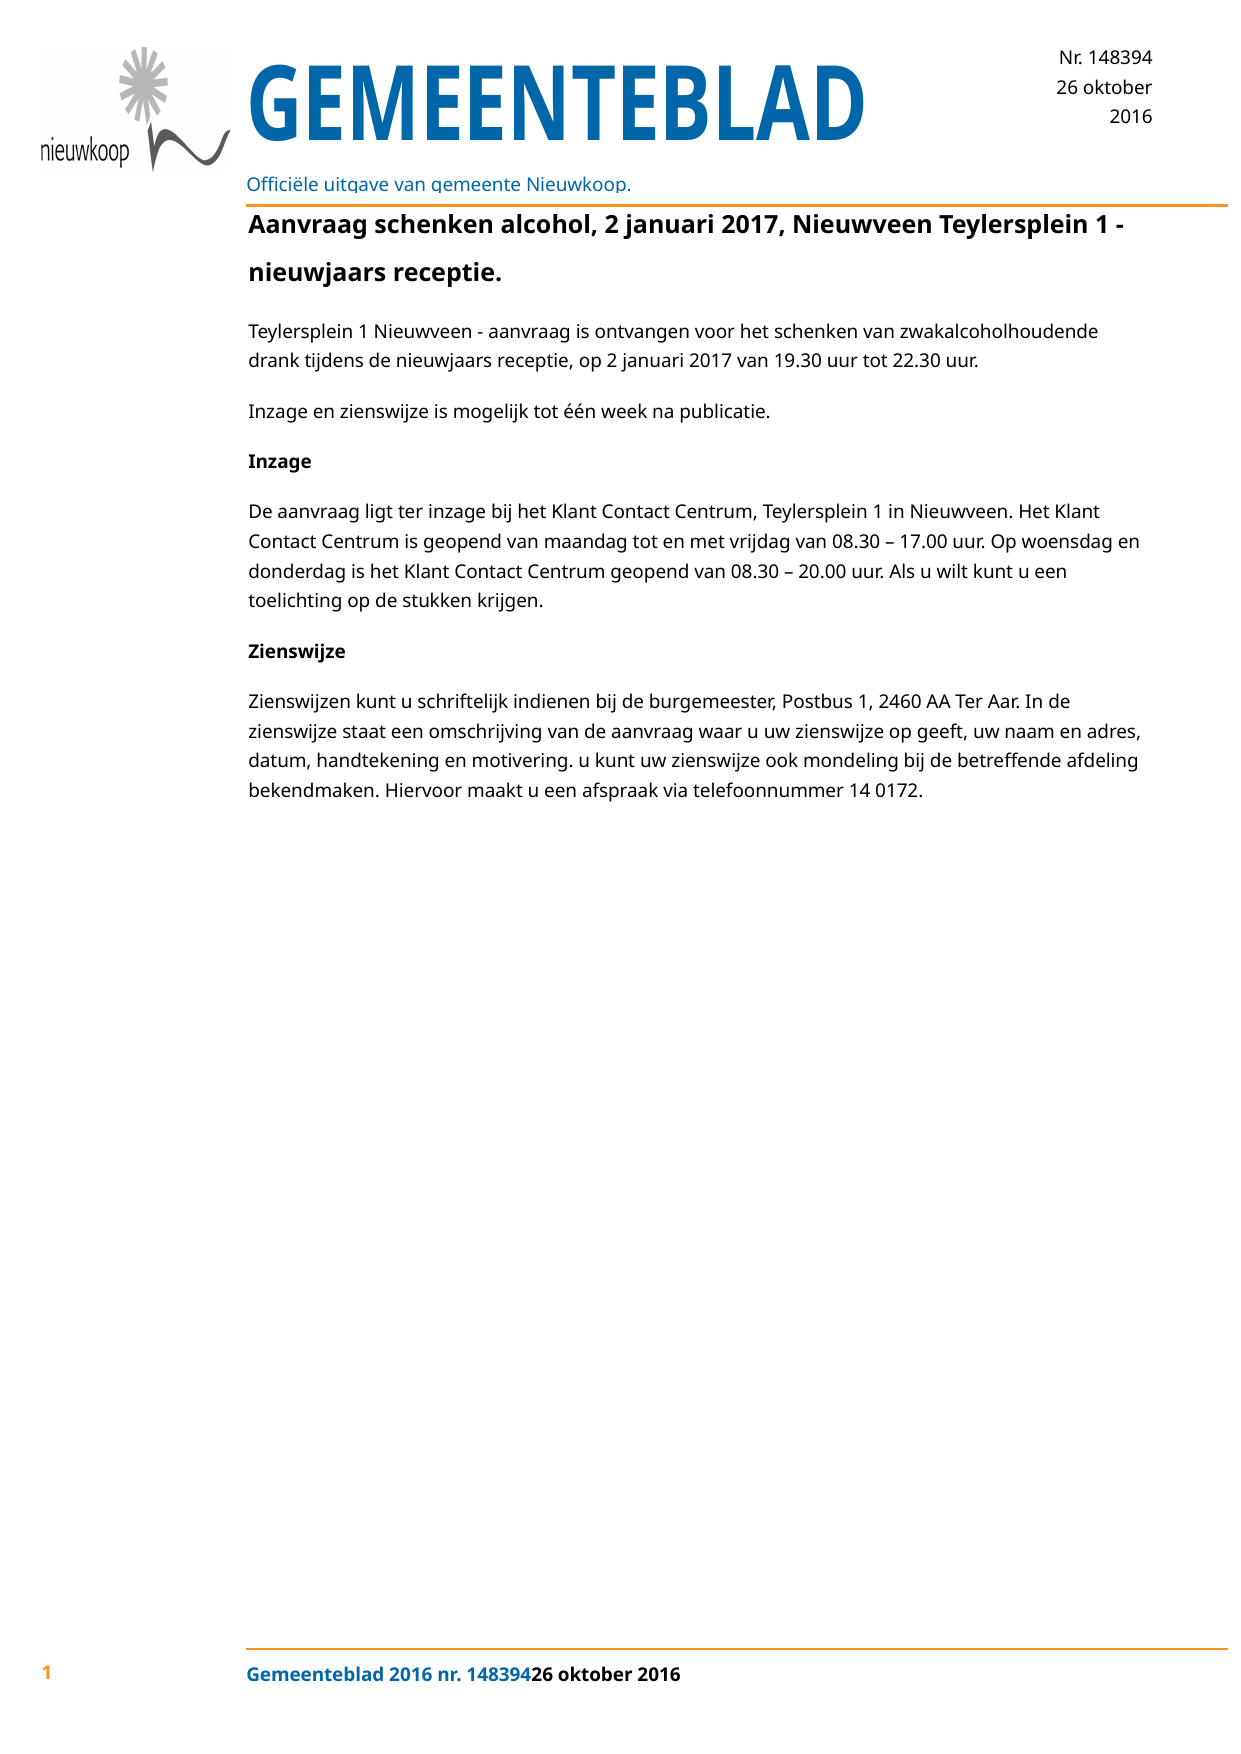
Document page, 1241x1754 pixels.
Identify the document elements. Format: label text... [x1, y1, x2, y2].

text Inzage [248, 448, 1152, 474]
text Teylersplein 1 Nieuwveen - aanvraag is ontvangen voor het schenken van zwakalcoholhoudende drank tijdens de nieuwjaars receptie, op 2 januari 2017 van 19.30 uur tot 22.30 uur. [248, 318, 1152, 373]
text De aanvraag ligt ter inzage bij het Klant Contact Centrum, Teylersplein 1 in Nieuwveen. Het Klant Contact Centrum is geopend van maandag tot en met vrijdag van 08.30 – 17.00 uur. Op woensdag en donderdag is het Klant Contact Centrum geopend van 08.30 – 20.00 uur. Als u wilt kunt u een toelichting op de stukken krijgen. [248, 499, 1152, 613]
text Aanvraag schenken alcohol, 2 januari 2017, Nieuwveen Teylersplein 1 - nieuwjaars receptie. [248, 207, 1152, 288]
text Zienswijzen kunt u schriftelijk indienen bij de burgemeester, Postbus 1, 2460 AA Ter Aar. In de zienswijze staat een omschrijving van de aanvraag waar u uw zienswijze op geeft, uw naam en adres, datum, handtekening en motivering. u kunt uw zienswijze ook mondeling bij de betreffende afdeling bekendmaken. Hiervoor maakt u een afspraak via telefoonnummer 14 0172. [248, 688, 1152, 803]
picture [41, 47, 231, 172]
text Inzage en zienswijze is mogelijk tot één week na publicatie. [248, 398, 1152, 424]
text Zienswijze [248, 638, 1152, 664]
